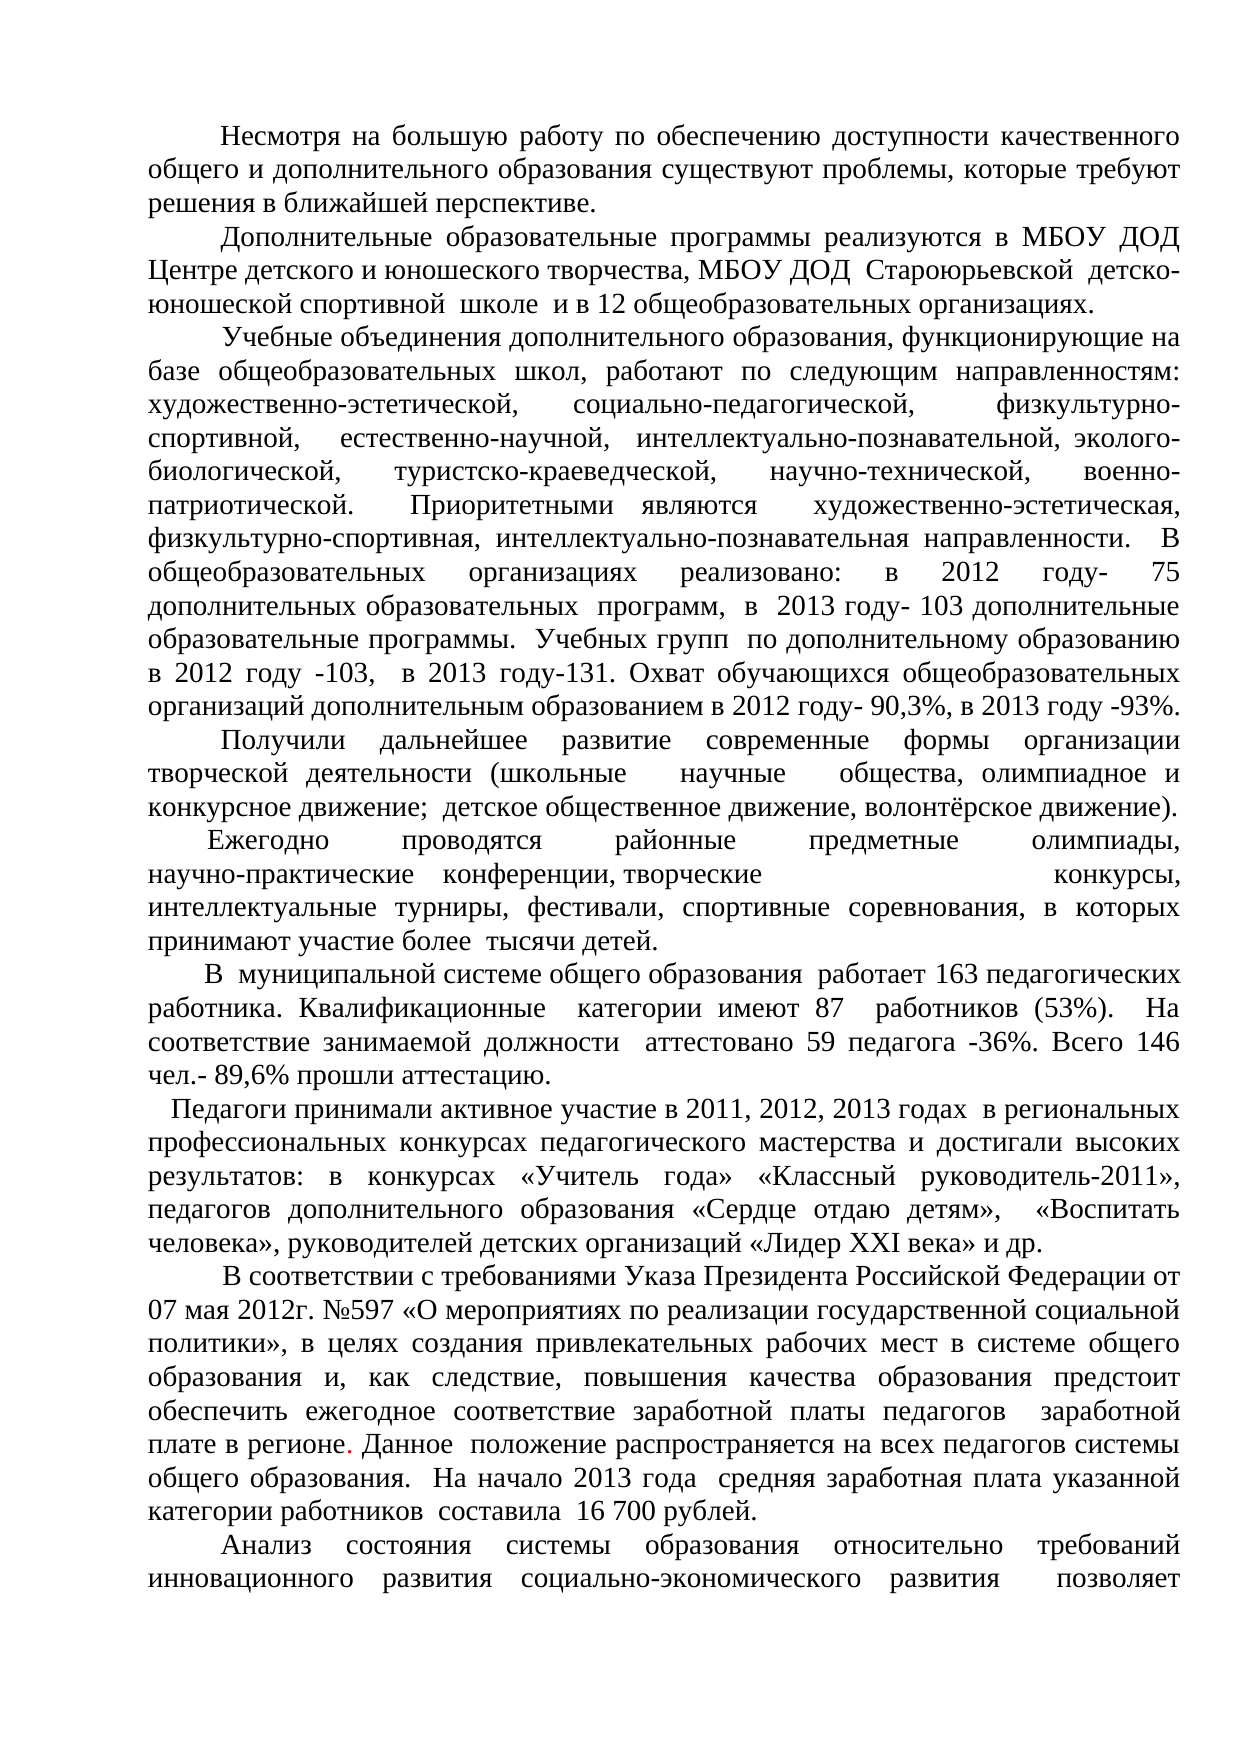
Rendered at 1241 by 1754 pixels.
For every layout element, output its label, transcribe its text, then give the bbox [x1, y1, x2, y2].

text Несмотря на большую работу по обеспечению доступности качественного общего и дополнительного образования существуют проблемы, которые требуют решения в ближайшей перспективе. [148, 118, 1181, 219]
text Получили дальнейшее развитие современные формы организации творческой деятельности (школьные научные общества, олимпиадное и конкурсное движение; детское общественное движение, волонтёрское движение). [148, 722, 1181, 822]
text Учебные объединения дополнительного образования, функционирующие на базе общеобразовательных школ, работают по следующим направленностям: художественно-эстетической, социально-педагогической, физкультурно-спортивной, естественно-научной, интеллектуально-познавательной, эколого-биологической, туристско-краеведческой, научно-технической, военно-патриотической. Приоритетными являются художественно-эстетическая, физкультурно-спортивная, интеллектуально-познавательная направленности. В общеобразовательных организациях реализовано: в 2012 году- 75 дополнительных образовательных программ, в 2013 году- 103 дополнительные образовательные программы. Учебных групп по дополнительному образованию в 2012 году -103, в 2013 году-131. Охват обучающихся общеобразовательных организаций дополнительным образованием в 2012 году- 90,3%, в 2013 году -93%. [148, 319, 1181, 722]
text В муниципальной системе общего образования работает 163 педагогических работника. Квалификационные категории имеют 87 работников (53%). На соответствие занимаемой должности аттестовано 59 педагога -36%. Всего 146 чел.- 89,6% прошли аттестацию. [148, 957, 1181, 1091]
text Ежегодно проводятся районные предметные олимпиады, научно-практические конференции, творческие конкурсы, интеллектуальные турниры, фестивали, спортивные соревнования, в которых принимают участие более тысячи детей. [148, 822, 1181, 957]
text Дополнительные образовательные программы реализуются в МБОУ ДОД Центре детского и юношеского творчества, МБОУ ДОД Староюрьевской детско-юношеской спортивной школе и в 12 общеобразовательных организациях. [148, 219, 1181, 319]
text Педагоги принимали активное участие в 2011, 2012, 2013 годах в региональных профессиональных конкурсах педагогического мастерства и достигали высоких результатов: в конкурсах «Учитель года» «Классный руководитель-2011», педагогов дополнительного образования «Сердце отдаю детям», «Воспитать человека», руководителей детских организаций «Лидер XXI века» и др. [148, 1091, 1181, 1258]
text Анализ состояния системы образования относительно требований инновационного развития социально-экономического развития позволяет [148, 1527, 1181, 1594]
text В соответствии с требованиями Указа Президента Российской Федерации от 07 мая 2012г. №597 «О мероприятиях по реализации государственной социальной политики», в целях создания привлекательных рабочих мест в системе общего образования и, как следствие, повышения качества образования предстоит обеспечить ежегодное соответствие заработной платы педагогов заработной плате в регионе. Данное положение распространяется на всех педагогов системы общего образования. На начало 2013 года средняя заработная плата указанной категории работников составила 16 700 рублей. [148, 1258, 1181, 1527]
